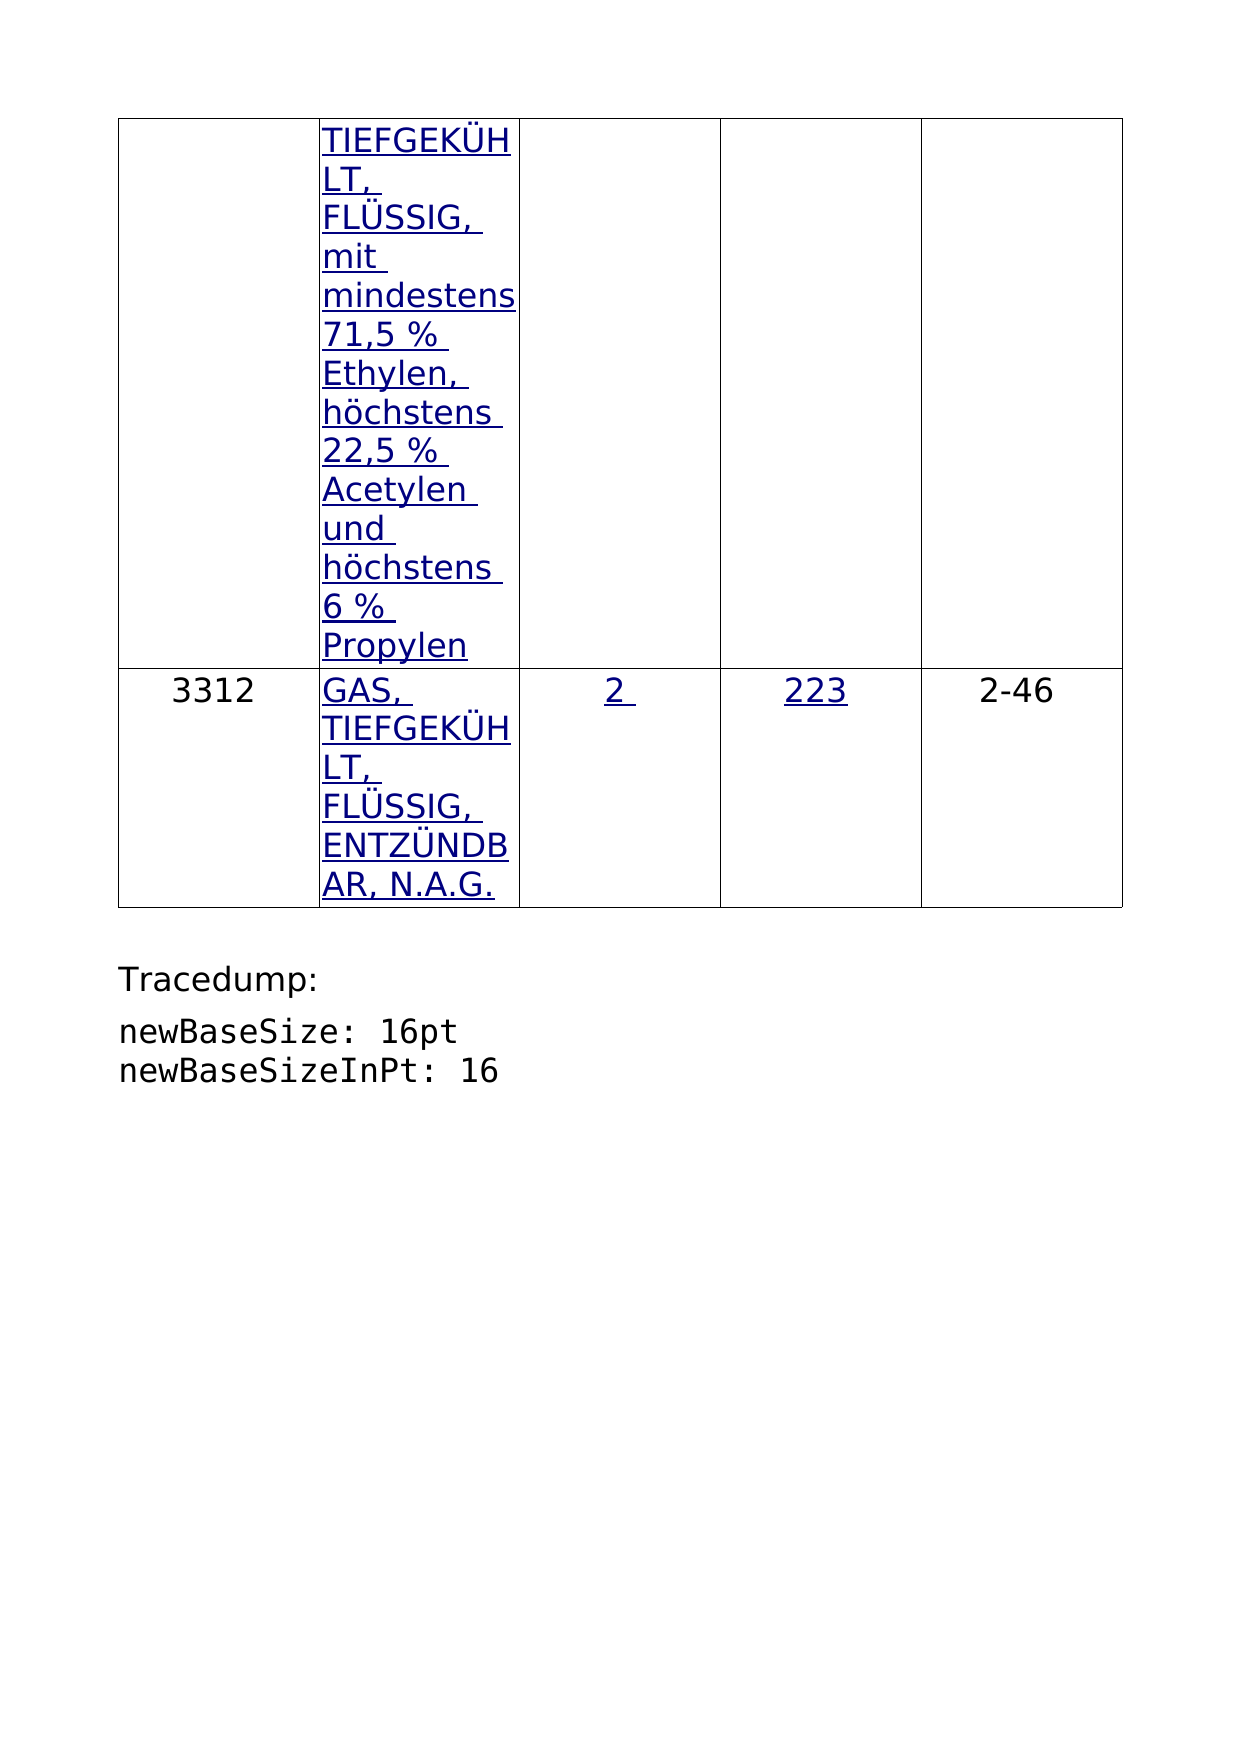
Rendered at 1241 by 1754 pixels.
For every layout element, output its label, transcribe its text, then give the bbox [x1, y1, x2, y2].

table_cell [721, 119, 921, 668]
table_cell 2 [520, 669, 720, 907]
table_cell 223 [721, 669, 921, 907]
table_cell TIEFGEKÜHLT, FLÜSSIG, mit mindestens 71,5 % Ethylen, höchstens 22,5 % Acetylen und höchstens 6 % Propylen [320, 119, 519, 668]
table_cell 3312 [119, 669, 319, 907]
table_cell [520, 119, 720, 668]
table_cell GAS, TIEFGEKÜHLT, FLÜSSIG, ENTZÜNDBAR, N.A.G. [320, 669, 519, 907]
table_cell [119, 119, 319, 668]
text newBaseSize: 16pt newBaseSizeInPt: 16 [118, 1012, 1122, 1090]
table_cell [922, 119, 1122, 668]
text Tracedump: [118, 922, 1122, 1000]
table_cell 2-46 [922, 669, 1122, 907]
